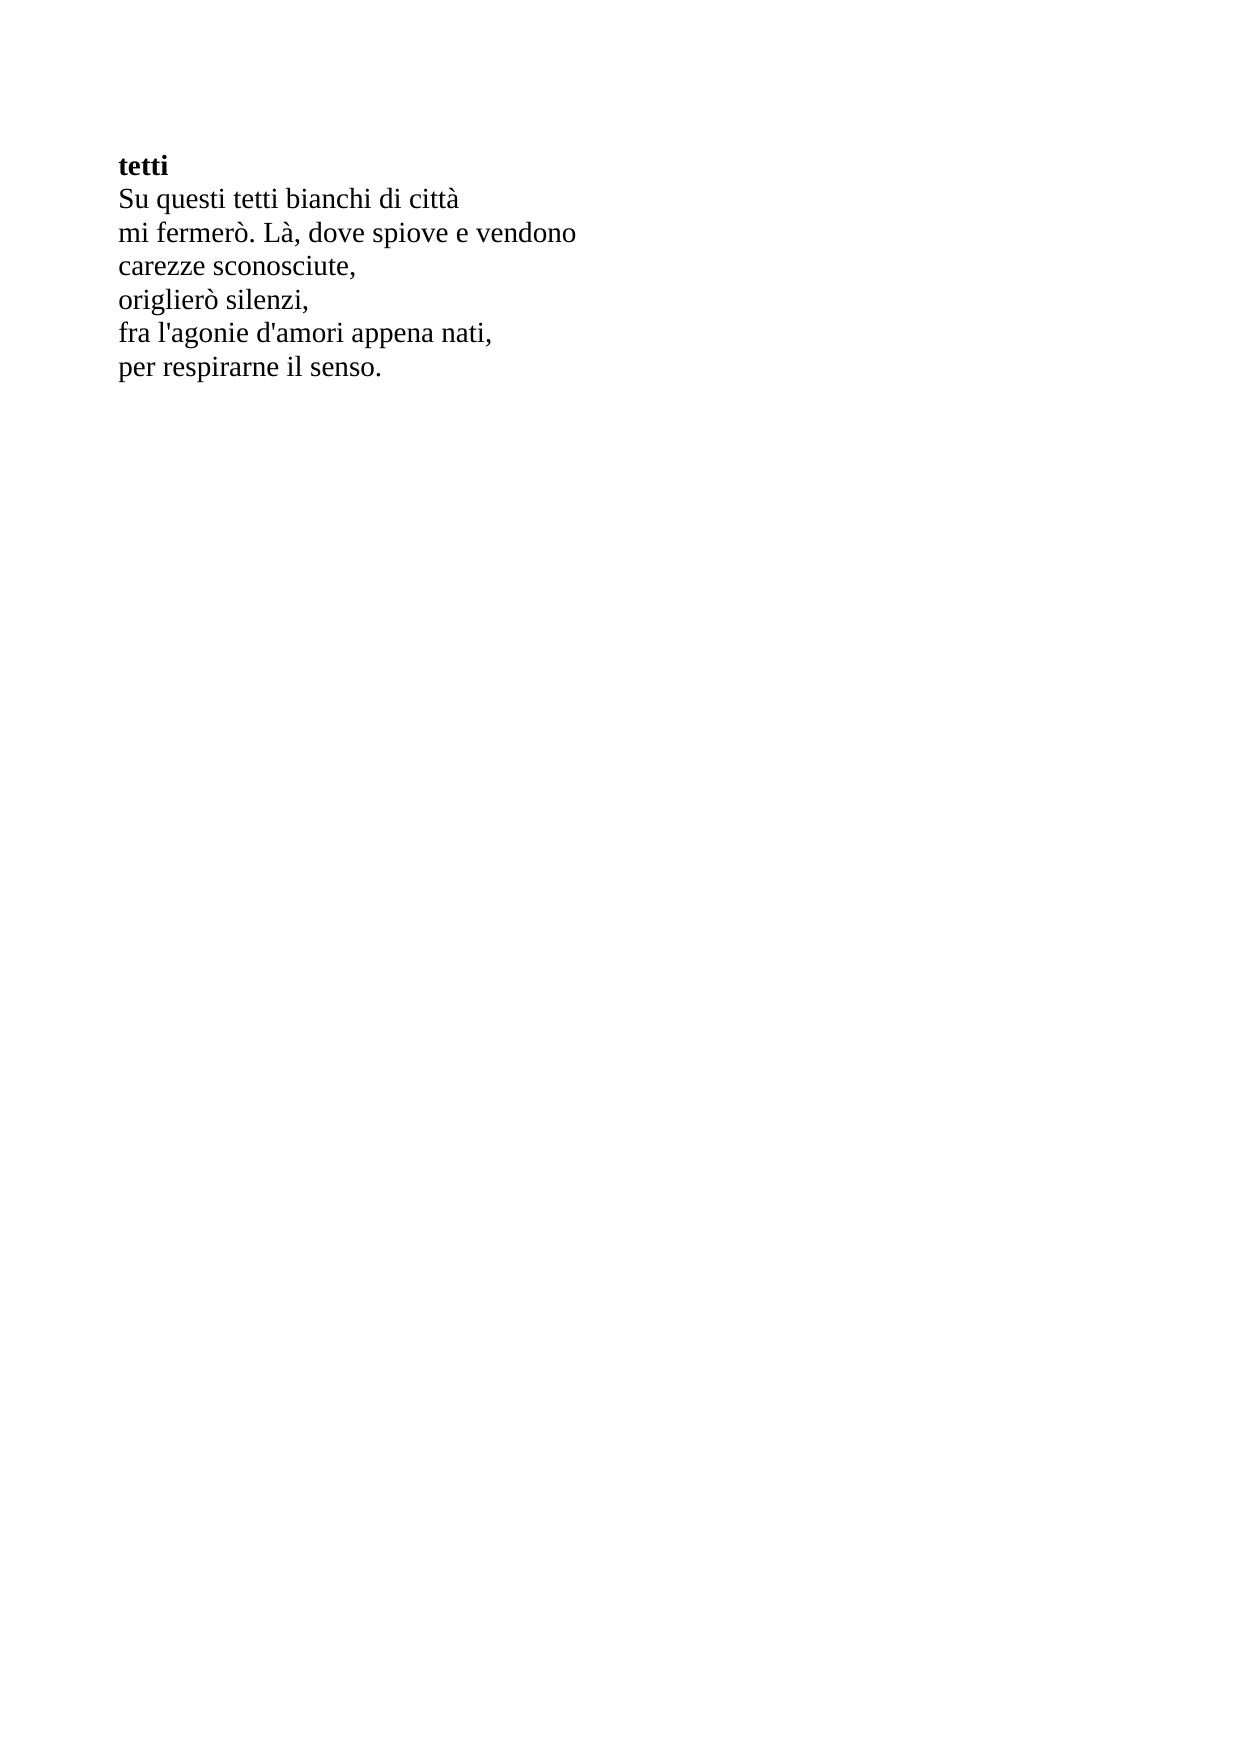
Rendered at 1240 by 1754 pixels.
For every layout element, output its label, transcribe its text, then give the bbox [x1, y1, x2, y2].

text mi fermerò. Là, dove spiove e vendono [118, 215, 1121, 248]
text carezze sconosciute, [118, 248, 1121, 282]
text tetti [118, 148, 1121, 181]
text origlierò silenzi, [118, 282, 1121, 315]
text fra l'agonie d'amori appena nati, [118, 315, 1121, 349]
text per respirarne il senso. [118, 349, 1121, 382]
text Su questi tetti bianchi di città [118, 181, 1121, 215]
